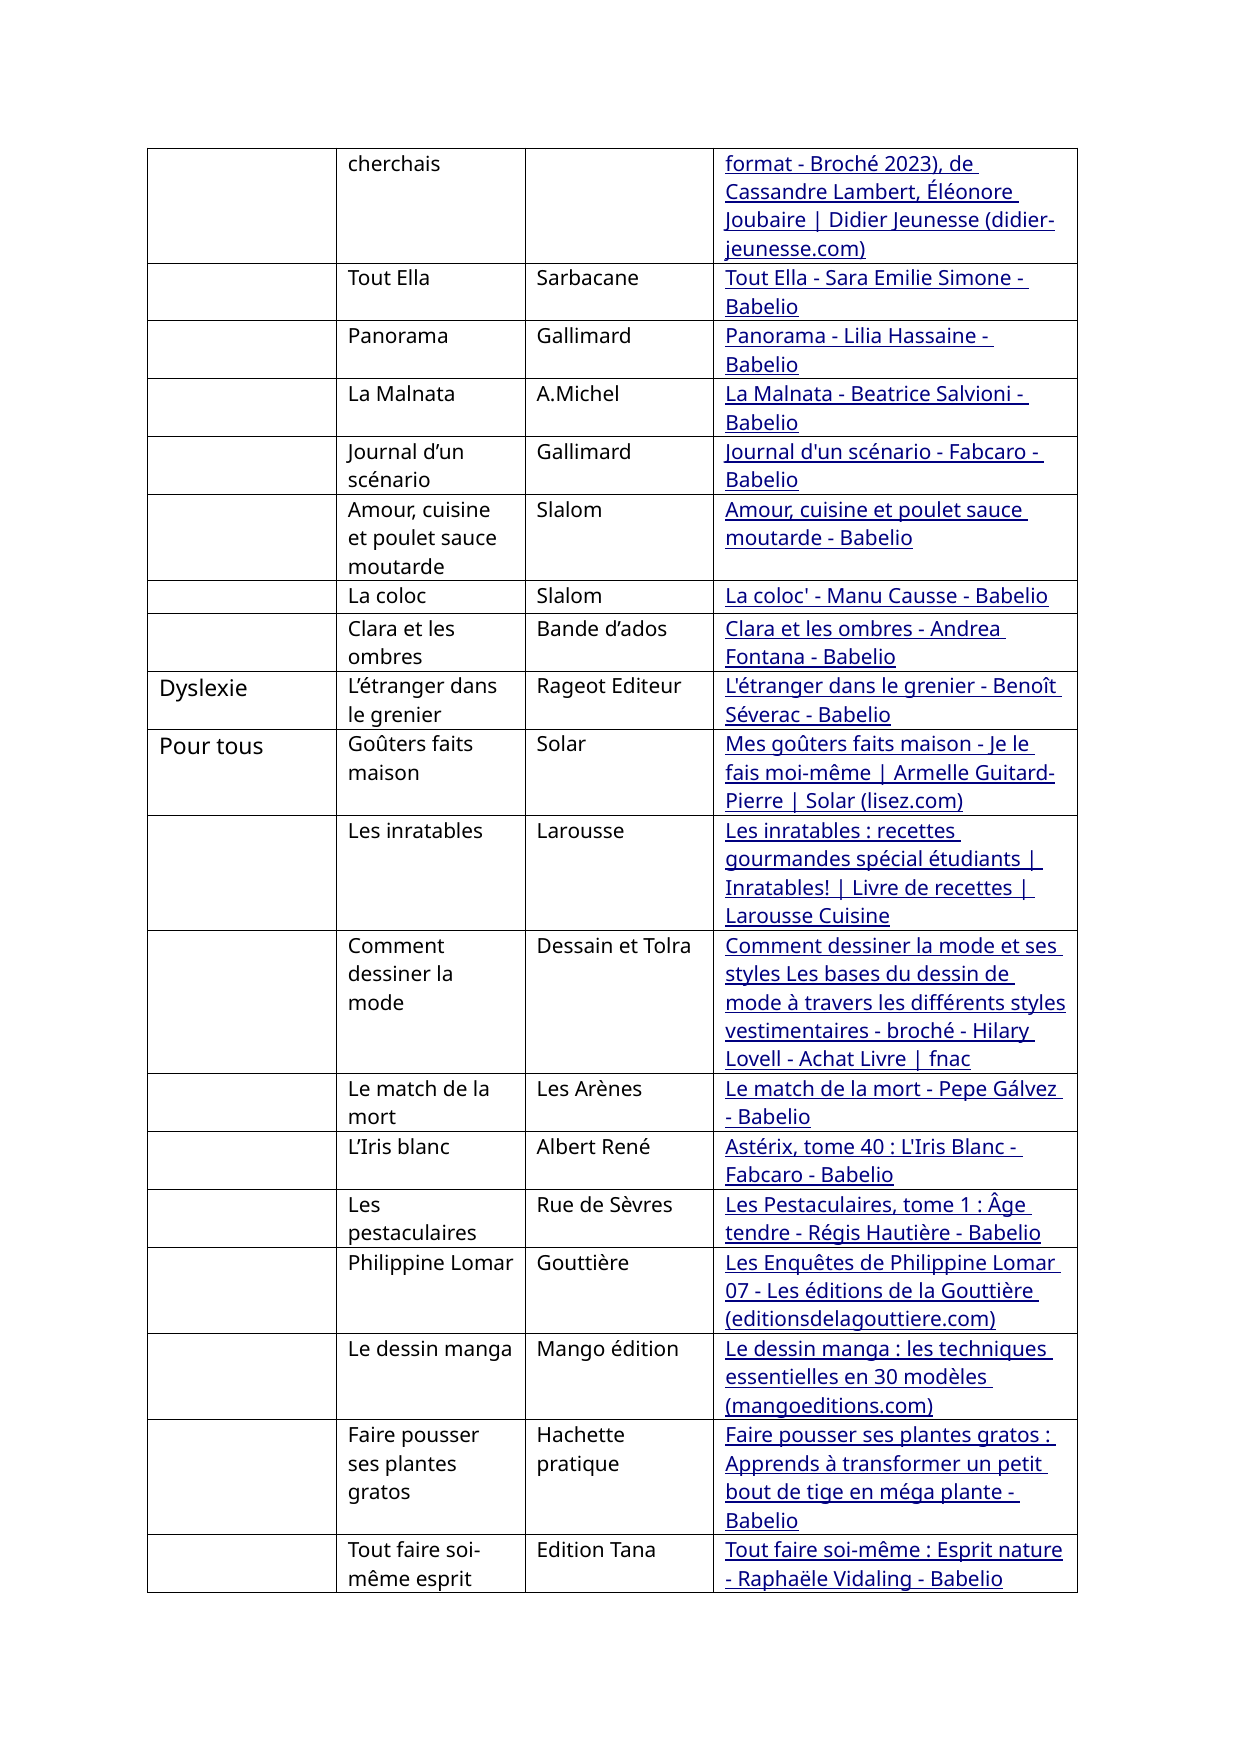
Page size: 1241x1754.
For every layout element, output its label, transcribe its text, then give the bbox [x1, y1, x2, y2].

table_cell Slalom [526, 495, 713, 580]
table_cell Rageot Editeur [526, 672, 713, 728]
table_cell Panorama [337, 321, 525, 378]
table_cell [148, 264, 336, 320]
table_cell Dyslexie [148, 672, 336, 728]
table_cell Dessain et Tolra [526, 931, 713, 1073]
table_cell [148, 495, 336, 580]
table_cell [148, 614, 336, 671]
table_cell Gallimard [526, 437, 713, 494]
table_cell Tout Ella - Sara Emilie Simone - Babelio [714, 264, 1077, 320]
table_cell [148, 1190, 336, 1247]
table_cell [148, 437, 336, 494]
table_cell Le match de la mort [337, 1074, 525, 1131]
table_cell Les inratables [337, 816, 525, 930]
table_cell L’étranger dans le grenier [337, 672, 525, 728]
table_cell [526, 149, 713, 262]
table_cell Le dessin manga : les techniques essentielles en 30 modèles (mangoeditions.com) [714, 1334, 1077, 1419]
table_cell [148, 149, 336, 262]
table_cell Philippine Lomar [337, 1248, 525, 1333]
table_cell [148, 1132, 336, 1189]
table_cell La Malnata [337, 379, 525, 436]
table_cell Slalom [526, 581, 713, 613]
table_cell Amour, cuisine et poulet sauce moutarde [337, 495, 525, 580]
table_cell Les Pestaculaires, tome 1 : Âge tendre - Régis Hautière - Babelio [714, 1190, 1077, 1247]
table_cell Gallimard [526, 321, 713, 378]
table_cell Les inratables : recettes gourmandes spécial étudiants | Inratables! | Livre de recettes | Larousse Cuisine [714, 816, 1077, 930]
table_cell Clara et les ombres - Andrea Fontana - Babelio [714, 614, 1077, 671]
table_cell Comment dessiner la mode [337, 931, 525, 1073]
table_cell Tout Ella [337, 264, 525, 320]
table_cell Faire pousser ses plantes gratos [337, 1420, 525, 1534]
table_cell [148, 816, 336, 930]
table_cell [148, 1535, 336, 1592]
table_cell Le dessin manga [337, 1334, 525, 1419]
table_cell Edition Tana [526, 1535, 713, 1592]
table_cell [148, 1420, 336, 1534]
table_cell Rue de Sèvres [526, 1190, 713, 1247]
table_cell Le match de la mort - Pepe Gálvez - Babelio [714, 1074, 1077, 1131]
table_cell cherchais [337, 149, 525, 262]
table_cell La Malnata - Beatrice Salvioni - Babelio [714, 379, 1077, 436]
table_cell [148, 931, 336, 1073]
table_cell Astérix, tome 40 : L'Iris Blanc - Fabcaro - Babelio [714, 1132, 1077, 1189]
table_cell L’Iris blanc [337, 1132, 525, 1189]
table_cell Solar [526, 730, 713, 815]
table_cell La coloc' - Manu Causse - Babelio [714, 581, 1077, 613]
table_cell [148, 581, 336, 613]
table_cell Faire pousser ses plantes gratos : Apprends à transformer un petit bout de tige en méga plante - Babelio [714, 1420, 1077, 1534]
table_cell A.Michel [526, 379, 713, 436]
table_cell Sarbacane [526, 264, 713, 320]
table_cell Pour tous [148, 730, 336, 815]
table_cell Mes goûters faits maison - Je le fais moi-même | Armelle Guitard-Pierre | Solar (lisez.com) [714, 730, 1077, 815]
table_cell Hachette pratique [526, 1420, 713, 1534]
table_cell Les pestaculaires [337, 1190, 525, 1247]
table_cell Mango édition [526, 1334, 713, 1419]
table_cell [148, 1074, 336, 1131]
table_cell Les Arènes [526, 1074, 713, 1131]
table_cell Journal d’un scénario [337, 437, 525, 494]
table_cell Albert René [526, 1132, 713, 1189]
table_cell Panorama - Lilia Hassaine - Babelio [714, 321, 1077, 378]
table_cell [148, 321, 336, 378]
table_cell Amour, cuisine et poulet sauce moutarde - Babelio [714, 495, 1077, 580]
table_cell [148, 1334, 336, 1419]
table_cell L'étranger dans le grenier - Benoît Séverac - Babelio [714, 672, 1077, 728]
table_cell Tout faire soi-même : Esprit nature - Raphaële Vidaling - Babelio [714, 1535, 1077, 1592]
table_cell Les Enquêtes de Philippine Lomar 07 - Les éditions de la Gouttière (editionsdelagouttiere.com) [714, 1248, 1077, 1333]
table_cell La coloc [337, 581, 525, 613]
table_cell Clara et les ombres [337, 614, 525, 671]
table_cell [148, 379, 336, 436]
table_cell Larousse [526, 816, 713, 930]
table_cell Tout faire soi-même esprit [337, 1535, 525, 1592]
table_cell Journal d'un scénario - Fabcaro - Babelio [714, 437, 1077, 494]
table_cell Gouttière [526, 1248, 713, 1333]
table_cell Goûters faits maison [337, 730, 525, 815]
table_cell [148, 1248, 336, 1333]
table_cell format - Broché 2023), de Cassandre Lambert, Éléonore Joubaire | Didier Jeunesse (didier-jeunesse.com) [714, 149, 1077, 262]
table_cell Bande d’ados [526, 614, 713, 671]
table_cell Comment dessiner la mode et ses styles Les bases du dessin de mode à travers les différents styles vestimentaires - broché - Hilary Lovell - Achat Livre | fnac [714, 931, 1077, 1073]
